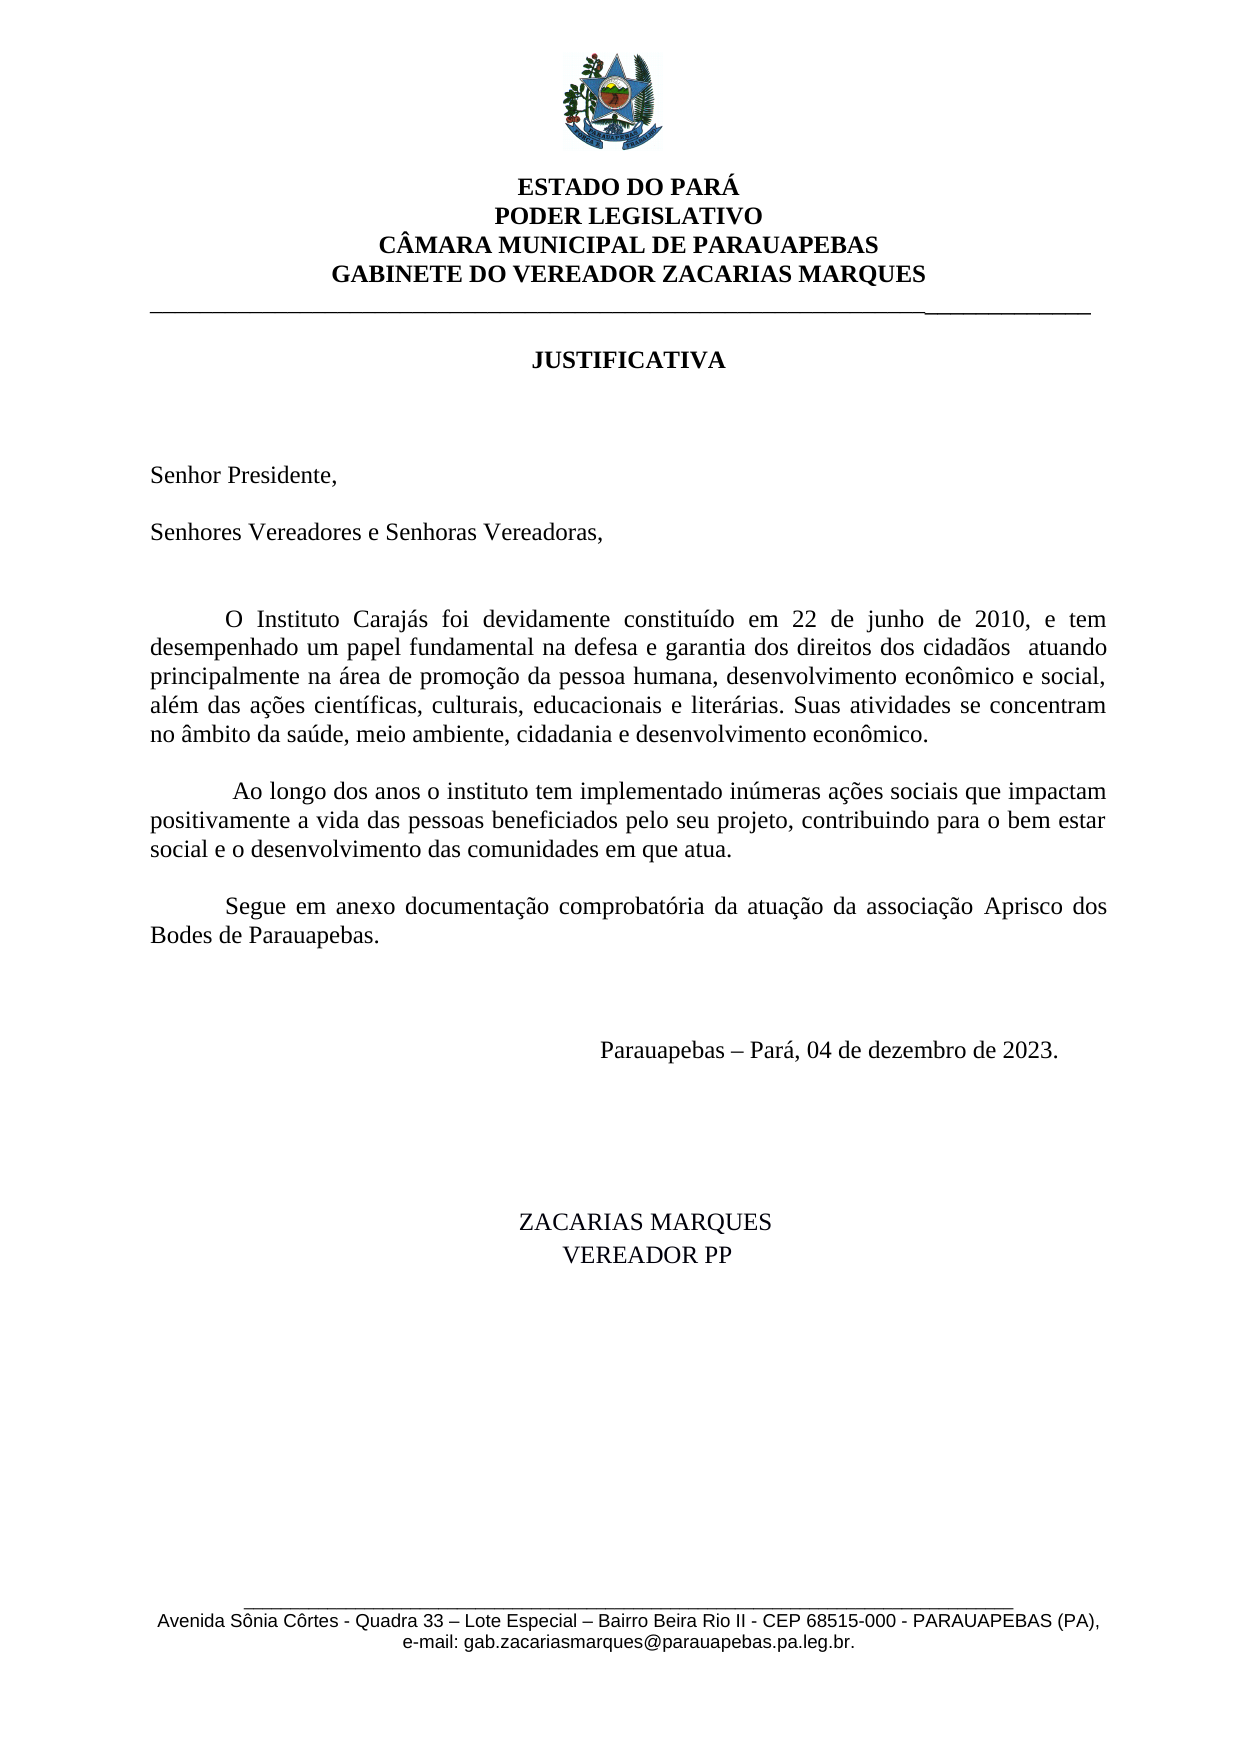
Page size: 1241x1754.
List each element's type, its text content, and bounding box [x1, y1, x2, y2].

text Ao longo dos anos o instituto tem implementado inúmeras ações sociais que impactam positivamente a vida das pessoas beneficiados pelo seu projeto, contribuindo para o bem estar social e o desenvolvimento das comunidades em que atua. [150, 776, 1107, 862]
text Senhores Vereadores e Senhoras Vereadoras, [150, 517, 1107, 546]
text O Instituto Carajás foi devidamente constituído em 22 de junho de 2010, e tem desempenhado um papel fundamental na defesa e garantia dos direitos dos cidadãos atuando principalmente na área de promoção da pessoa humana, desenvolvimento econômico e social, além das ações científicas, culturais, educacionais e literárias. Suas atividades se concentram no âmbito da saúde, meio ambiente, cidadania e desenvolvimento econômico. [150, 604, 1107, 747]
text Parauapebas – Pará, 04 de dezembro de 2023. [150, 1035, 1107, 1064]
text JUSTIFICATIVA [150, 345, 1107, 374]
text Senhor Presidente, [150, 460, 1107, 489]
text ZACARIAS MARQUES [150, 1207, 1107, 1236]
text VEREADOR PP [150, 1241, 1107, 1269]
picture [562, 52, 664, 151]
text Segue em anexo documentação comprobatória da atuação da associação Aprisco dos Bodes de Parauapebas. [150, 891, 1107, 949]
